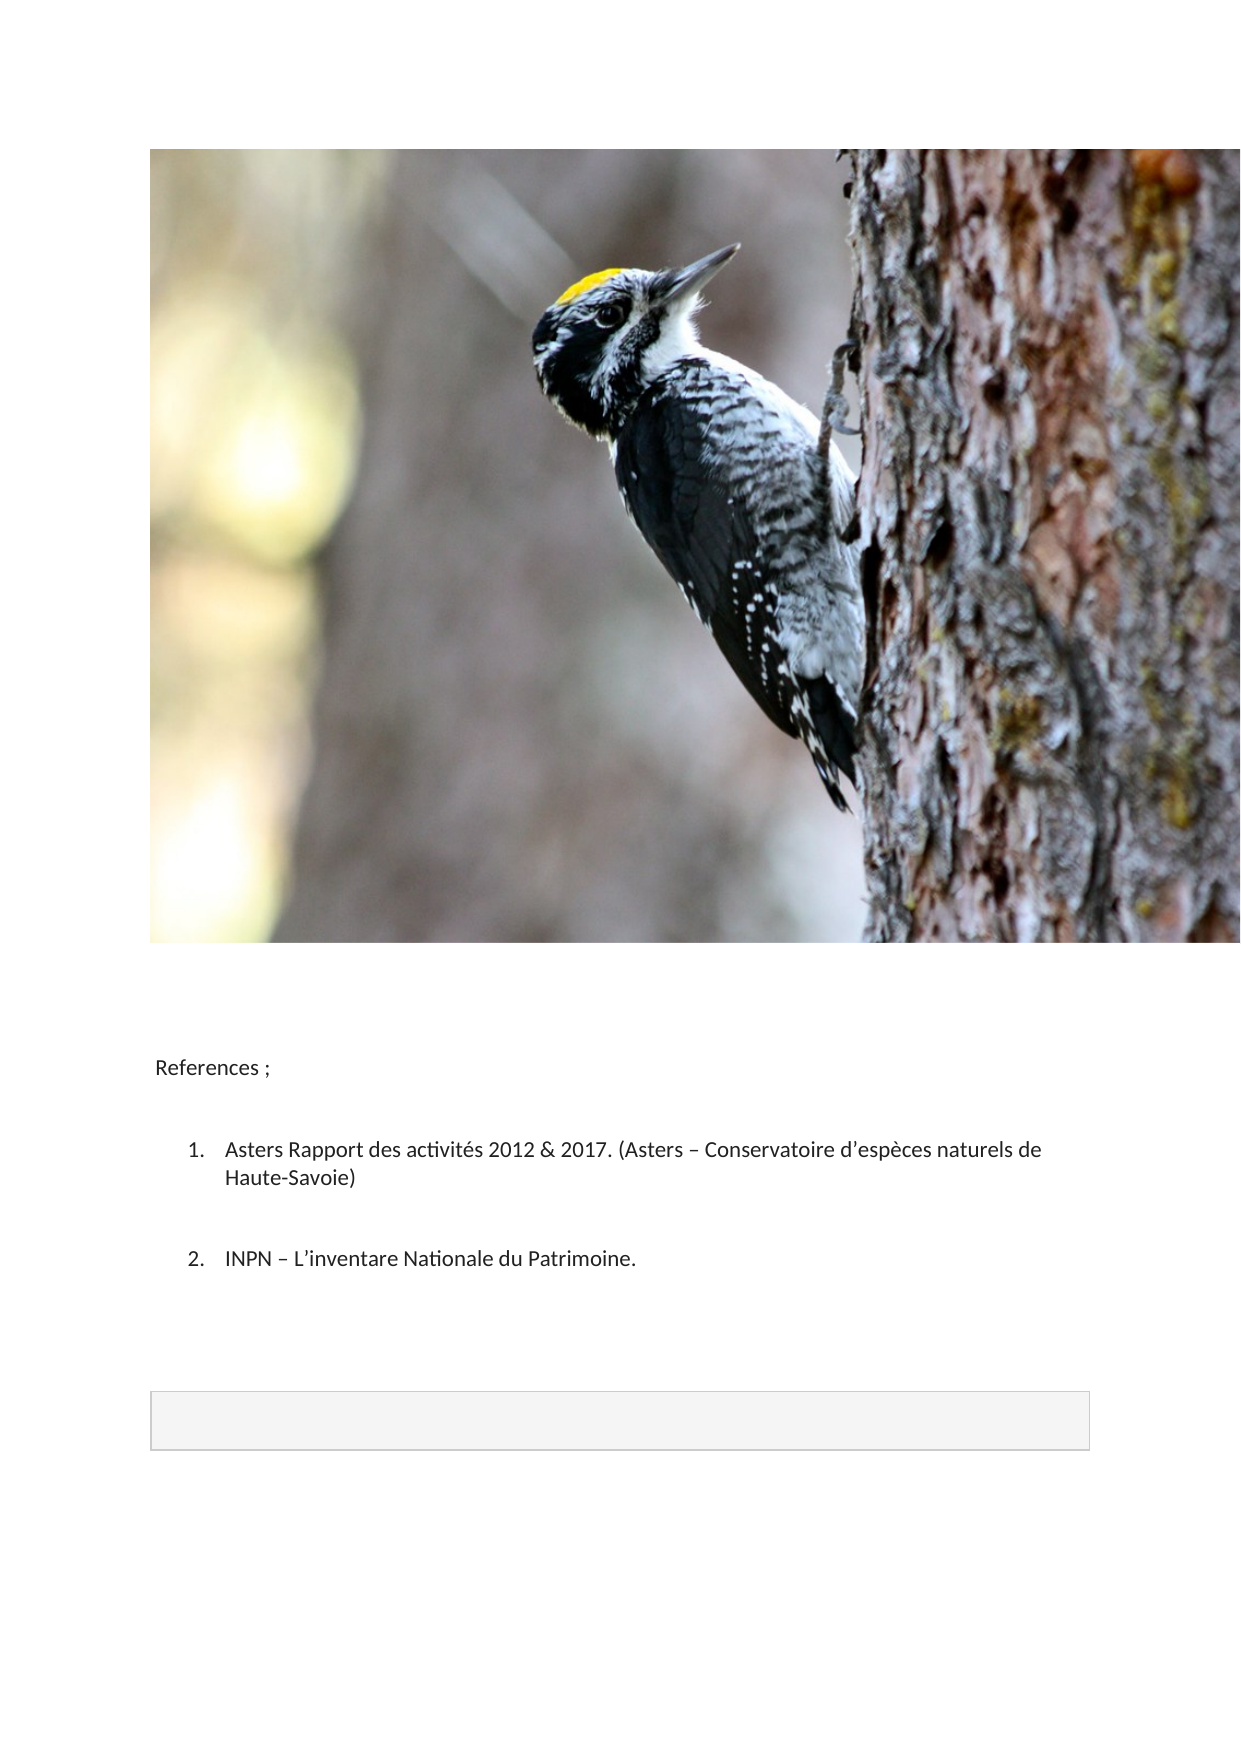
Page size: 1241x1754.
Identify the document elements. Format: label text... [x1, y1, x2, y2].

text References ; [150, 1053, 1090, 1082]
list Asters Rapport des activités 2012 & 2017. (Asters – Conservatoire d’espèces naturels de Haute-Savoie) [187, 1135, 1090, 1191]
list INPN – L’inventare Nationale du Patrimoine. [187, 1244, 1090, 1272]
